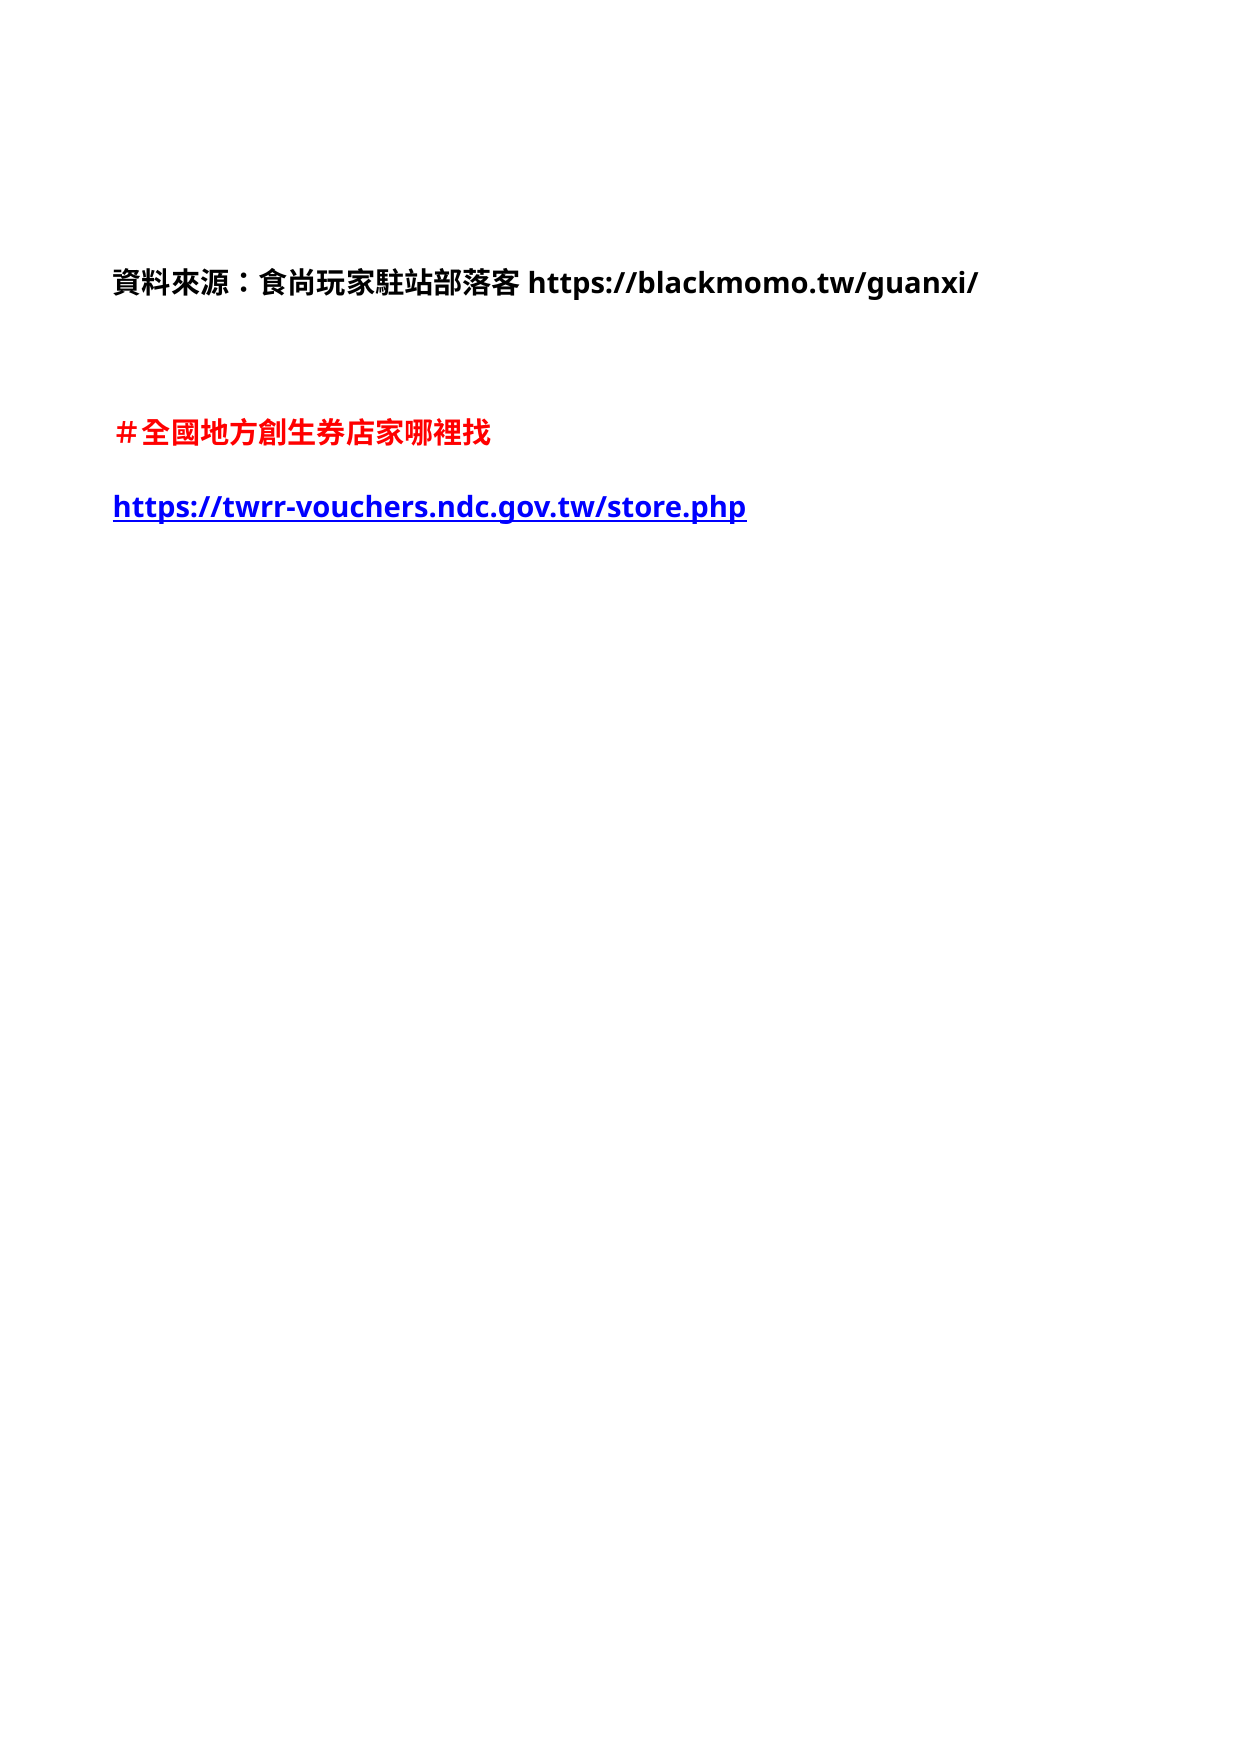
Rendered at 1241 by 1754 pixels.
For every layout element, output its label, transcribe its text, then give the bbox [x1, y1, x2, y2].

text ＃全國地方創生券店家哪裡找 [112, 387, 1128, 462]
text 資料來源：食尚玩家駐站部落客 https://blackmomo.tw/guanxi/ [112, 237, 1128, 312]
text https://twrr-vouchers.ndc.gov.tw/store.php [112, 462, 1128, 537]
